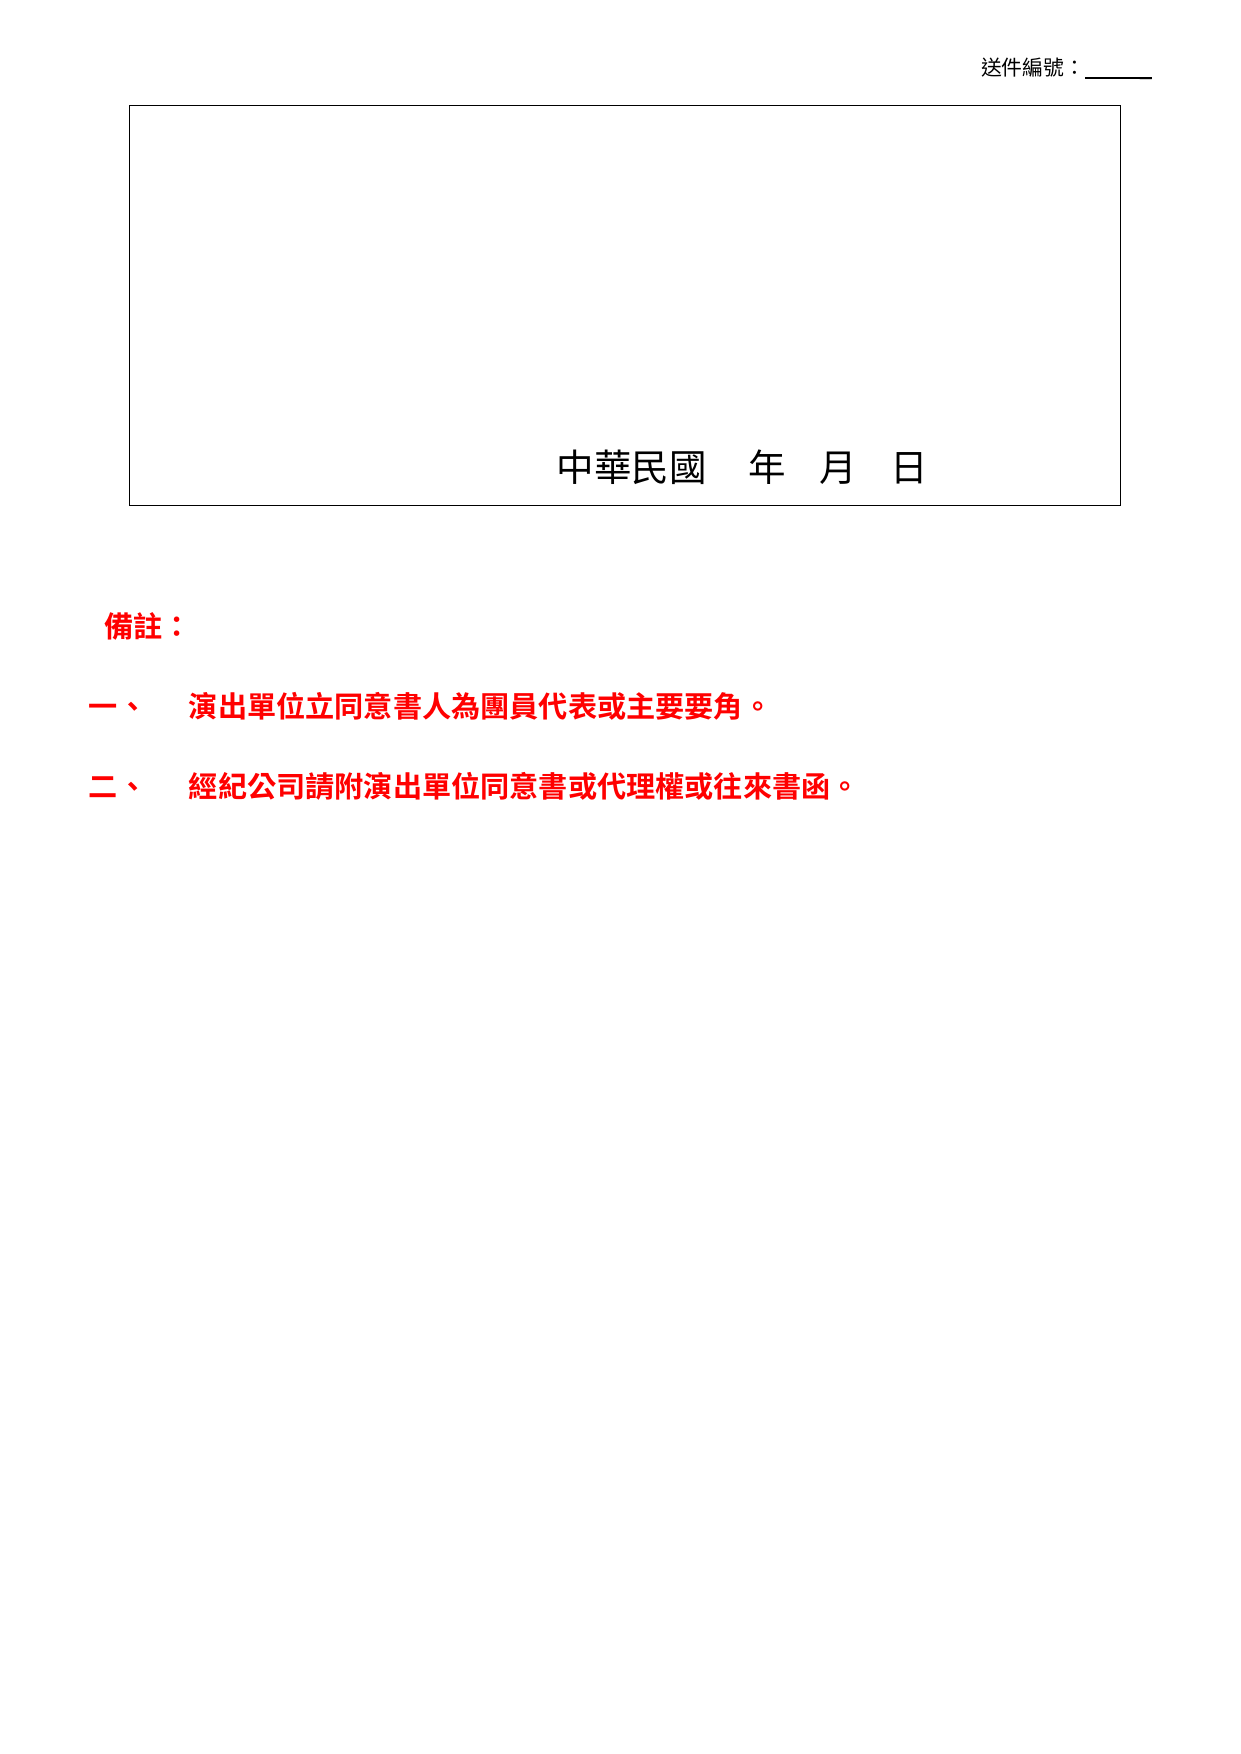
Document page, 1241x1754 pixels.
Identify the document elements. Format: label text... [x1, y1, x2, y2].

list 演出單位立同意書人為團員代表或主要要角。 [89, 665, 1152, 745]
list 經紀公司請附演出單位同意書或代理權或往來書函。 [89, 745, 1152, 824]
text 備註： [89, 585, 1152, 665]
table_header 中華民國 年 月 日 [130, 106, 1120, 505]
